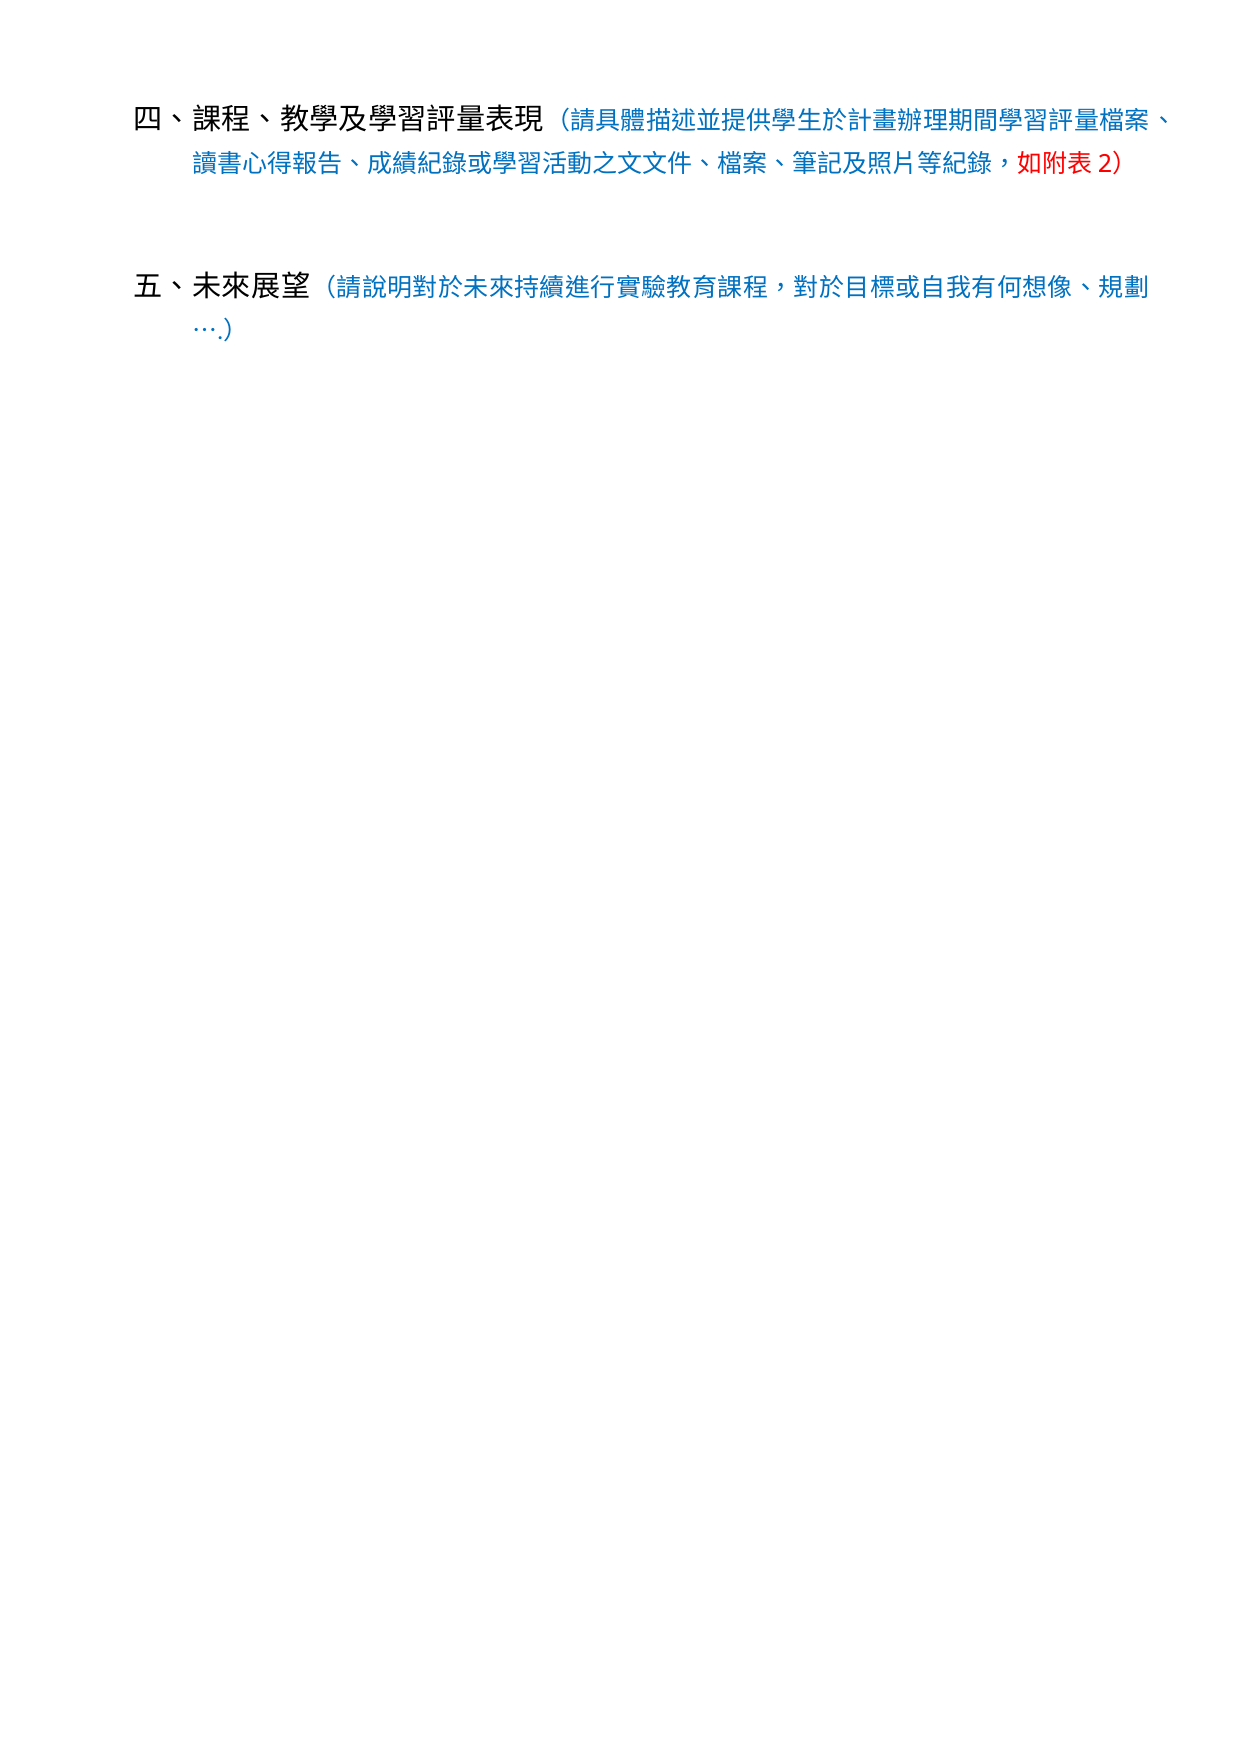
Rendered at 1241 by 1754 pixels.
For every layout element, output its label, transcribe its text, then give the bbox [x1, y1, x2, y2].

text 四、課程、教學及學習評量表現（請具體描述並提供學生於計畫辦理期間學習評量檔案、讀書心得報告、成績紀錄或學習活動之文文件、檔案、筆記及照片等紀錄，如附表2） [133, 96, 1152, 180]
text 五、未來展望（請說明對於未來持續進行實驗教育課程，對於目標或自我有何想像、規劃….） [133, 263, 1152, 347]
